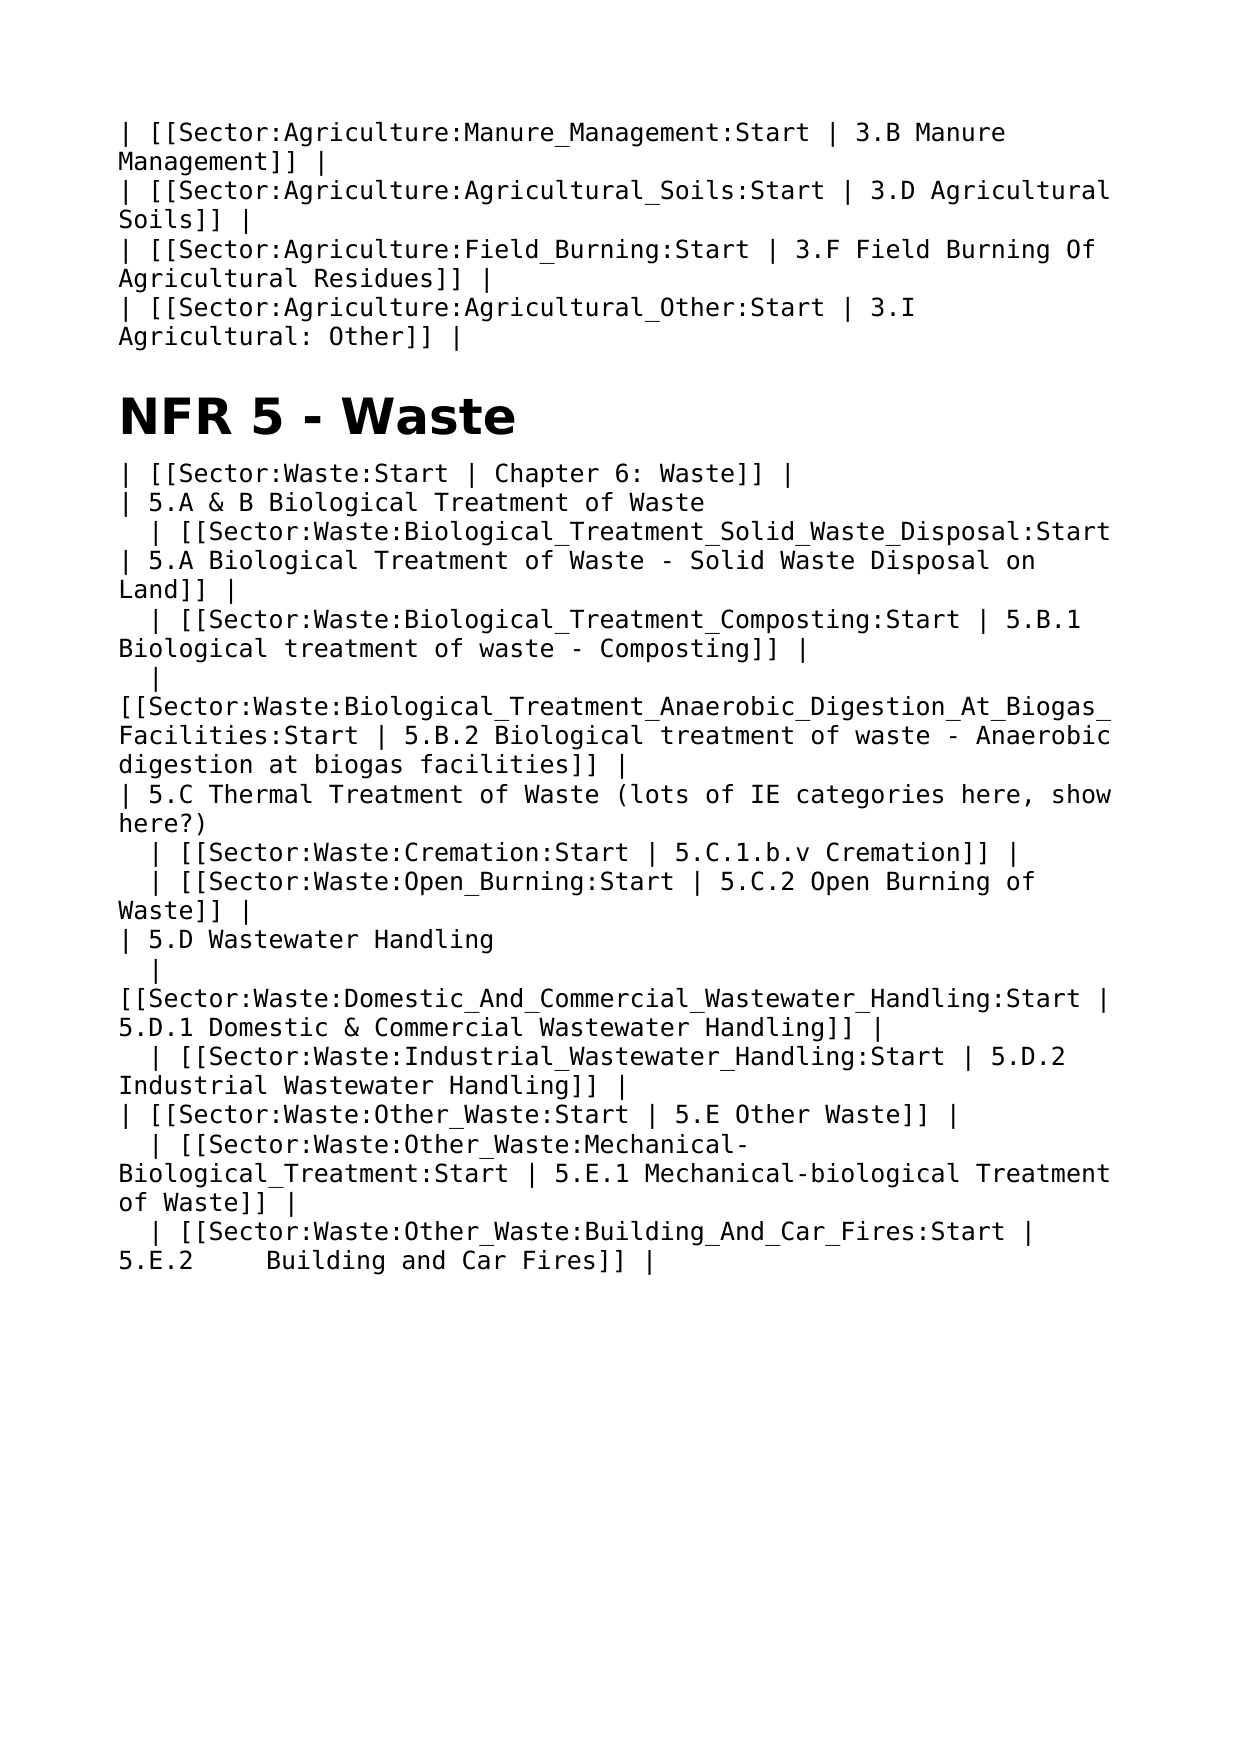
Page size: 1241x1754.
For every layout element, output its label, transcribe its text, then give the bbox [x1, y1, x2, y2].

text | [[Sector:Waste:Start | Chapter 6: Waste]] | | 5.A & B Biological Treatment of Waste | [[Sector:Waste:Biological_Treatment_Solid_Waste_Disposal:Start | 5.A Biological Treatment of Waste - Solid Waste Disposal on Land]] | | [[Sector:Waste:Biological_Treatment_Composting:Start | 5.B.1 Biological treatment of waste - Composting]] | | [[Sector:Waste:Biological_Treatment_Anaerobic_Digestion_At_Biogas_Facilities:Start | 5.B.2 Biological treatment of waste - Anaerobic digestion at biogas facilities]] | | 5.C Thermal Treatment of Waste (lots of IE categories here, show here?) | [[Sector:Waste:Cremation:Start | 5.C.1.b.v Cremation]] | | [[Sector:Waste:Open_Burning:Start | 5.C.2 Open Burning of Waste]] | | 5.D Wastewater Handling | [[Sector:Waste:Domestic_And_Commercial_Wastewater_Handling:Start | 5.D.1 Domestic & Commercial Wastewater Handling]] | | [[Sector:Waste:Industrial_Wastewater_Handling:Start | 5.D.2 Industrial Wastewater Handling]] | | [[Sector:Waste:Other_Waste:Start | 5.E Other Waste]] | | [[Sector:Waste:Other_Waste:Mechanical-Biological_Treatment:Start | 5.E.1 Mechanical-biological Treatment of Waste]] | | [[Sector:Waste:Other_Waste:Building_And_Car_Fires:Start | 5.E.2 Building and Car Fires]] | [118, 459, 1122, 1276]
text | [[Sector:Agriculture:Manure_Management:Start | 3.B Manure Management]] | | [[Sector:Agriculture:Agricultural_Soils:Start | 3.D Agricultural Soils]] | | [[Sector:Agriculture:Field_Burning:Start | 3.F Field Burning Of Agricultural Residues]] | | [[Sector:Agriculture:Agricultural_Other:Start | 3.I Agricultural: Other]] | [118, 118, 1122, 351]
subtitle NFR 5 - Waste [118, 388, 1122, 446]
